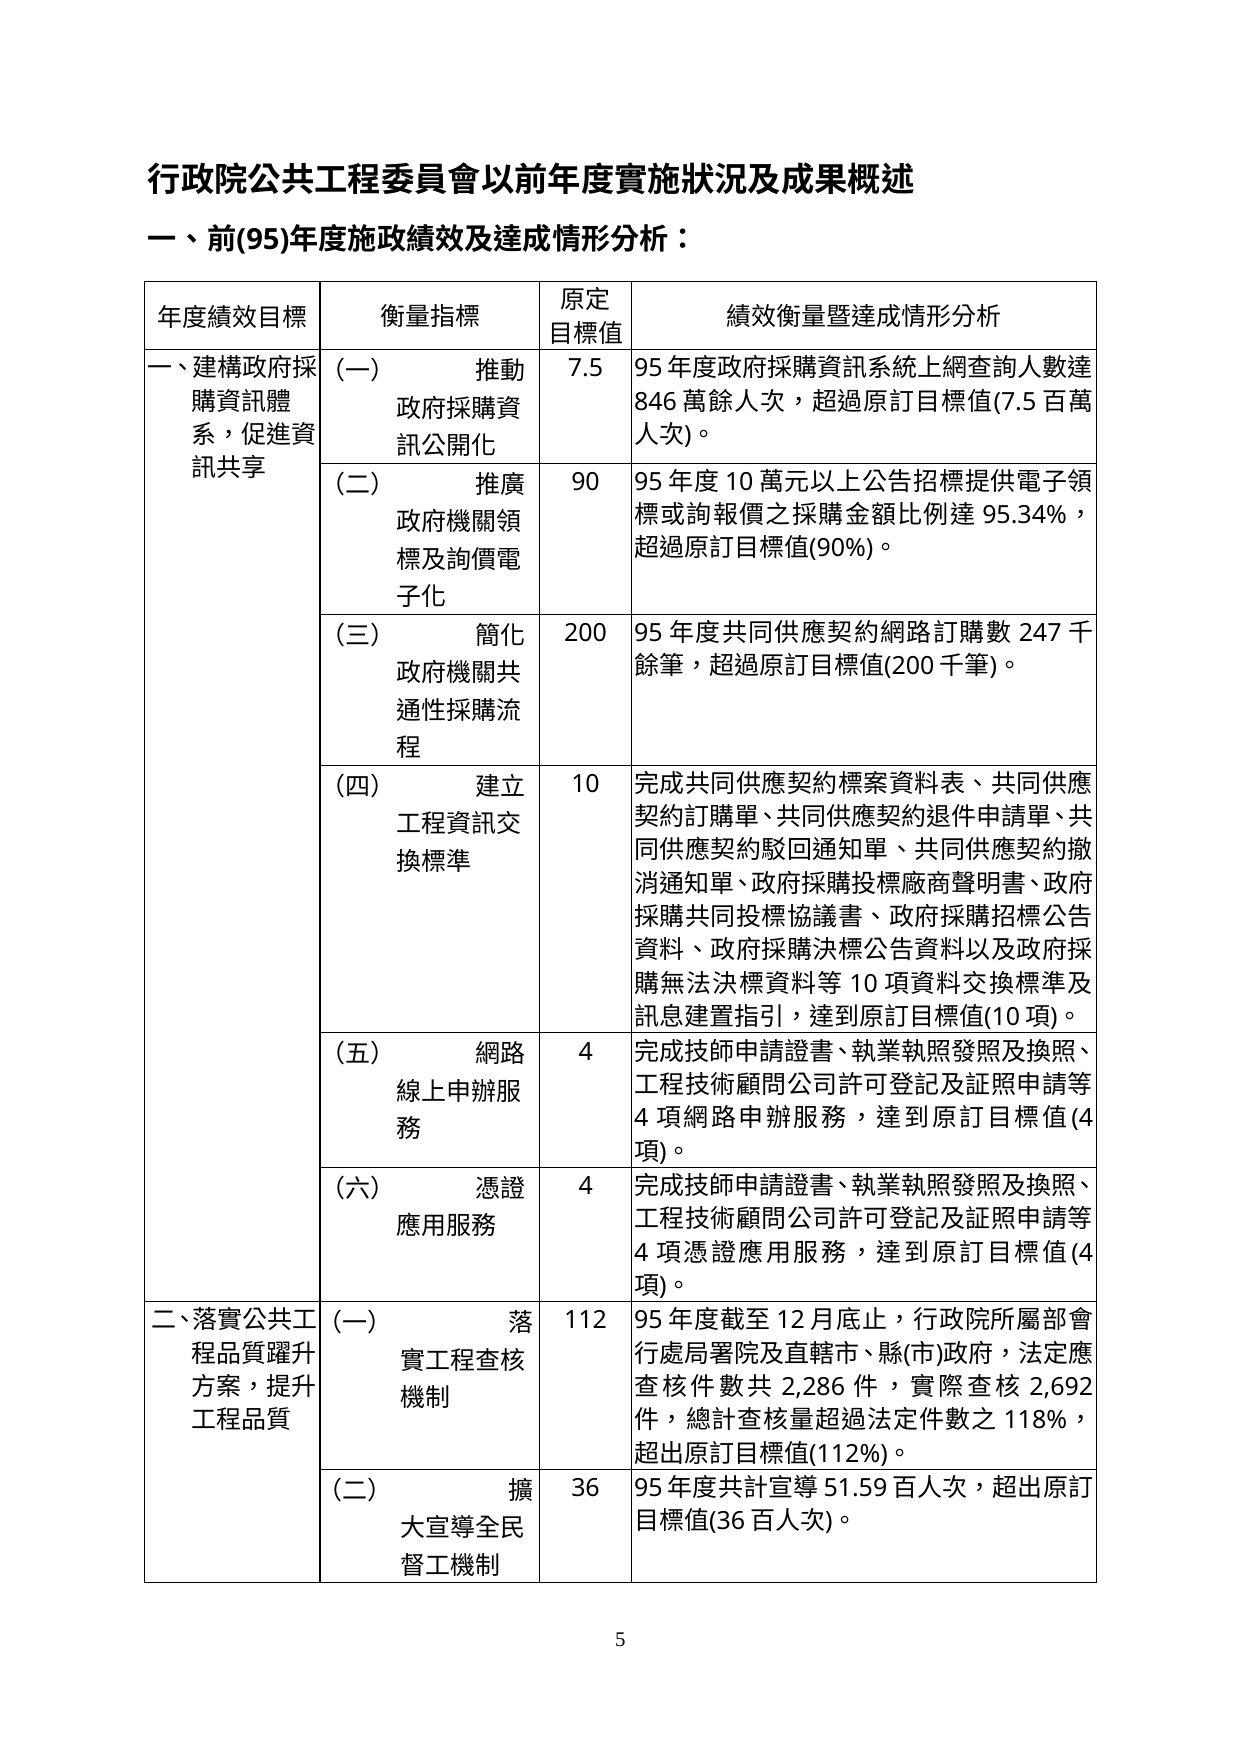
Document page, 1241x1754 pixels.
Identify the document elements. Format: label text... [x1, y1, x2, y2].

table_header 衡量指標 [321, 282, 539, 349]
table_cell 完成技師申請證書、執業執照發照及換照、工程技術顧問公司許可登記及証照申請等4項網路申辦服務，達到原訂目標值(4項)。 [632, 1033, 1096, 1167]
table_cell 擴大宣導全民督工機制 [321, 1470, 539, 1582]
table_header 績效衡量暨達成情形分析 [632, 282, 1096, 349]
table_cell 200 [540, 615, 631, 764]
table_cell 完成技師申請證書、執業執照發照及換照、工程技術顧問公司許可登記及証照申請等4項憑證應用服務，達到原訂目標值(4項)。 [632, 1168, 1096, 1301]
table_cell 推廣政府機關領標及詢價電子化 [321, 464, 539, 613]
table_cell 一、建構政府採購資訊體系，促進資訊共享 [145, 350, 319, 1301]
table_cell 完成共同供應契約標案資料表、共同供應契約訂購單、共同供應契約退件申請單、共同供應契約駁回通知單、共同供應契約撤消通知單、政府採購投標廠商聲明書、政府採購共同投標協議書、政府採購招標公告資料、政府採購決標公告資料以及政府採購無法決標資料等10項資料交換標準及訊息建置指引，達到原訂目標值(10項)。 [632, 766, 1096, 1032]
table_cell 簡化政府機關共通性採購流程 [321, 615, 539, 764]
table_cell 112 [540, 1302, 631, 1469]
table_cell 90 [540, 464, 631, 613]
table_header 年度績效目標 [145, 282, 319, 349]
table_cell 建立工程資訊交換標準 [321, 766, 539, 1032]
table_cell 95年度政府採購資訊系統上網查詢人數達846萬餘人次，超過原訂目標值(7.5百萬人次)。 [632, 350, 1096, 462]
table_header 原定 目標值 [540, 282, 631, 349]
table_cell 二、落實公共工程品質躍升方案，提升工程品質 [145, 1302, 319, 1582]
table_cell 4 [540, 1033, 631, 1167]
text 行政院公共工程委員會以前年度實施狀況及成果概述 [148, 164, 1092, 198]
table_cell 95年度共同供應契約網路訂購數247千餘筆，超過原訂目標值(200千筆)。 [632, 615, 1096, 764]
table_cell 95年度共計宣導51.59百人次，超出原訂目標值(36百人次)。 [632, 1470, 1096, 1582]
table_cell 網路線上申辦服務 [321, 1033, 539, 1167]
table_cell 憑證應用服務 [321, 1168, 539, 1301]
table_cell 7.5 [540, 350, 631, 462]
list 前(95)年度施政績效及達成情形分析： [148, 223, 1092, 256]
table_cell 4 [540, 1168, 631, 1301]
table_cell 10 [540, 766, 631, 1032]
table_cell 95年度10萬元以上公告招標提供電子領標或詢報價之採購金額比例達95.34%，超過原訂目標值(90%)。 [632, 464, 1096, 613]
table_cell 落實工程查核機制 [321, 1302, 539, 1469]
table_cell 36 [540, 1470, 631, 1582]
table_cell 95年度截至12月底止，行政院所屬部會行處局署院及直轄市、縣(市)政府，法定應查核件數共2,286件，實際查核2,692件，總計查核量超過法定件數之118%，超出原訂目標值(112%)。 [632, 1302, 1096, 1469]
table_cell 推動政府採購資訊公開化 [321, 350, 539, 462]
